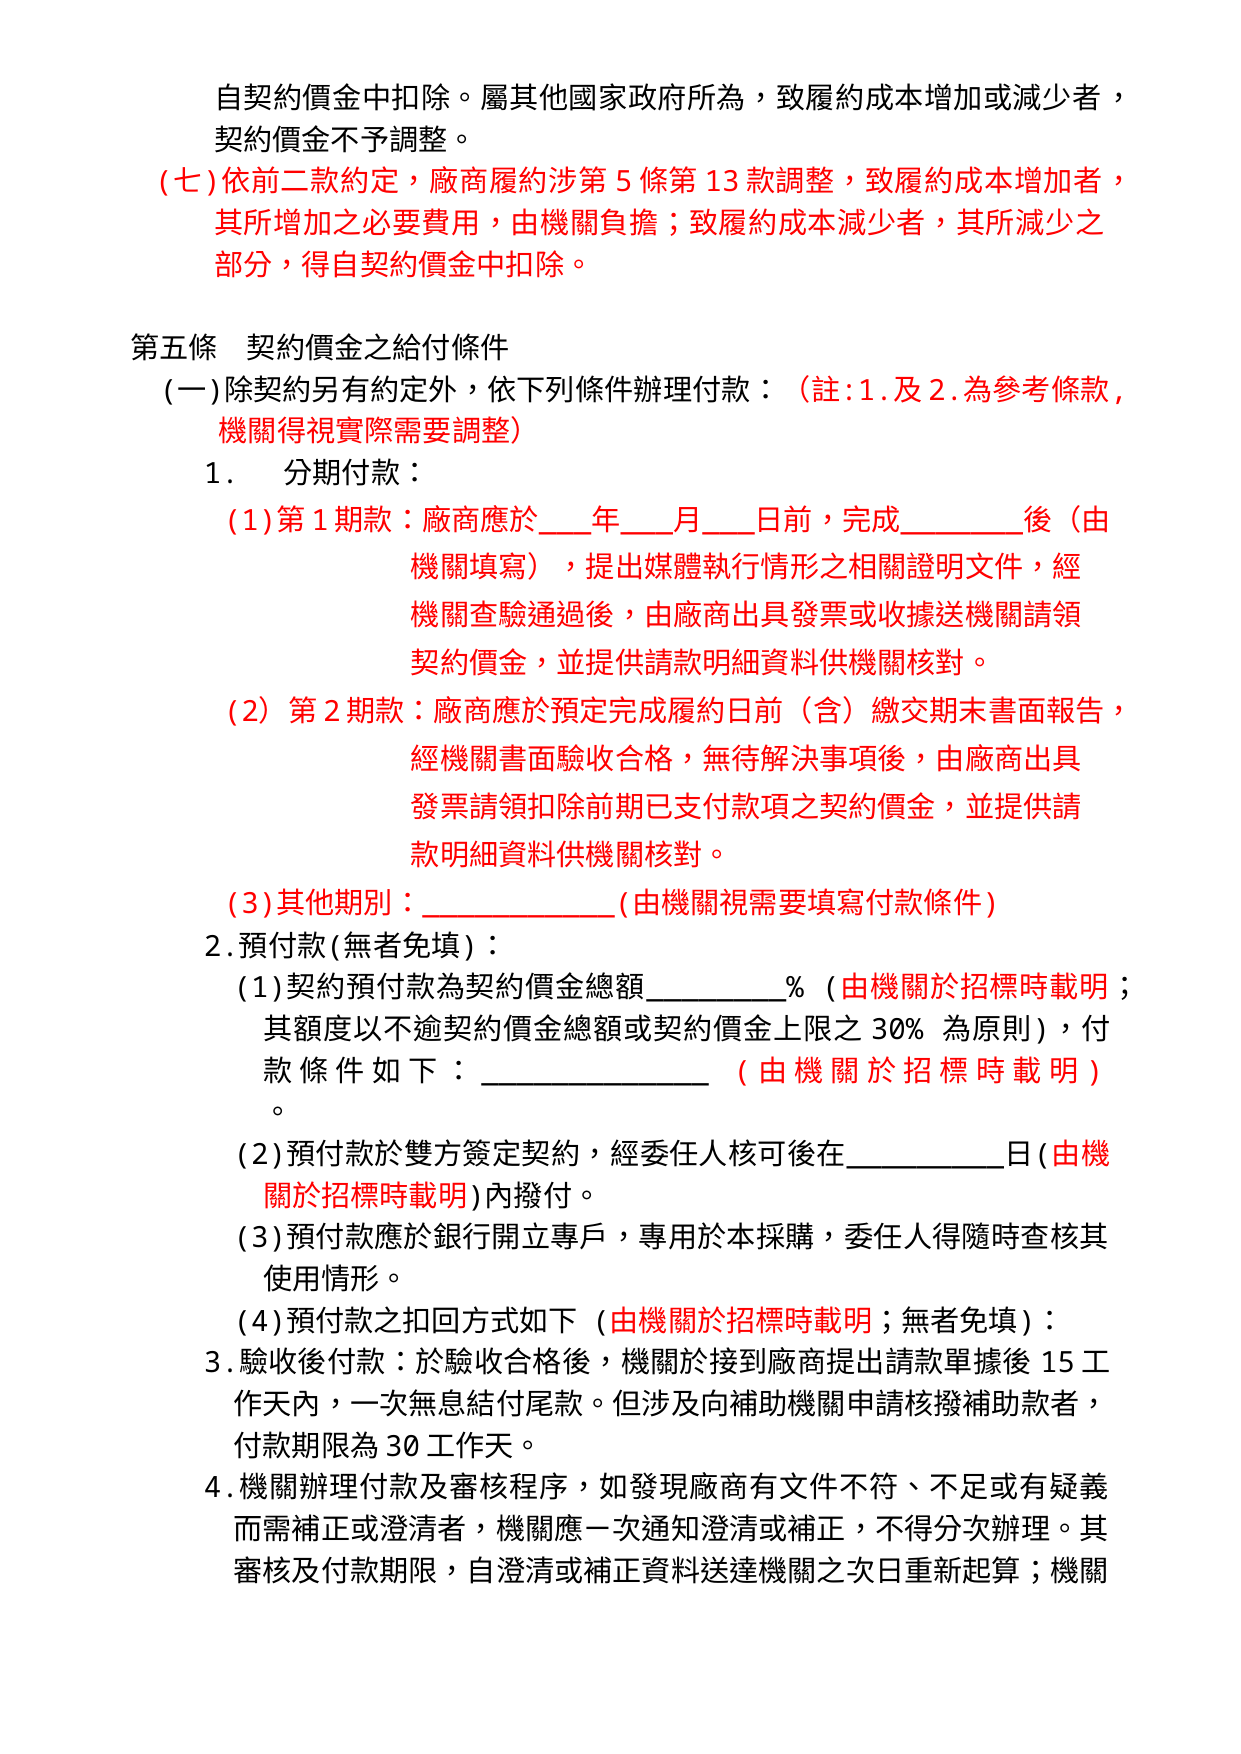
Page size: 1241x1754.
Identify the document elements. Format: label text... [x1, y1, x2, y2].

text 第五條 契約價金之給付條件 [130, 325, 1110, 367]
text 3.驗收後付款：於驗收合格後，機關於接到廠商提出請款單據後15工作天內，一次無息結付尾款。但涉及向補助機關申請核撥補助款者，付款期限為30工作天。 [204, 1339, 1110, 1464]
text (2）第2期款：廠商應於預定完成履約日前（含）繳交期末書面報告，經機關書面驗收合格，無待解決事項後，由廠商出具發票請領扣除前期已支付款項之契約價金，並提供請款明細資料供機關核對。 [224, 683, 1110, 875]
text (1)第1期款：廠商應於___年___月___日前，完成_______後（由機關填寫），提出媒體執行情形之相關證明文件，經機關查驗通過後，由廠商出具發票或收據送機關請領契約價金，並提供請款明細資料供機關核對。 [224, 492, 1110, 683]
text 4.機關辦理付款及審核程序，如發現廠商有文件不符、不足或有疑義而需補正或澄清者，機關應ㄧ次通知澄清或補正，不得分次辦理。其審核及付款期限，自澄清或補正資料送達機關之次日重新起算；機關 [204, 1464, 1110, 1589]
text (六)前款情形，屬中華民國政府所為，致履約成本增加者，其所增加之必要費用，由機關負擔；致履約成本減少者，其所減少之部分，得自契約價金中扣除。屬其他國家政府所為，致履約成本增加或減少者，契約價金不予調整。 [155, 75, 1104, 158]
text (1)契約預付款為契約價金總額________% (由機關於招標時載明；其額度以不逾契約價金總額或契約價金上限之30% 為原則)，付款條件如下：_____________ (由機關於招標時載明) 。 [233, 964, 1110, 1131]
text (七)依前二款約定，廠商履約涉第5條第13款調整，致履約成本增加者，其所增加之必要費用，由機關負擔；致履約成本減少者，其所減少之部分，得自契約價金中扣除。 [155, 158, 1104, 283]
text (3)其他期別：___________(由機關視需要填寫付款條件) [224, 875, 1110, 923]
text 1. 分期付款： [204, 450, 1110, 492]
text (4)預付款之扣回方式如下 (由機關於招標時載明；無者免填)： [233, 1298, 1110, 1339]
text (3)預付款應於銀行開立專戶，專用於本採購，委任人得隨時查核其使用情形。 [233, 1214, 1110, 1298]
text 2.預付款(無者免填)： [204, 923, 1110, 964]
text (一)除契約另有約定外，依下列條件辦理付款：（註:1.及2.為參考條款,機關得視實際需要調整） [159, 367, 1110, 450]
text (2)預付款於雙方簽定契約，經委任人核可後在_________日(由機關於招標時載明)內撥付。 [233, 1131, 1110, 1214]
